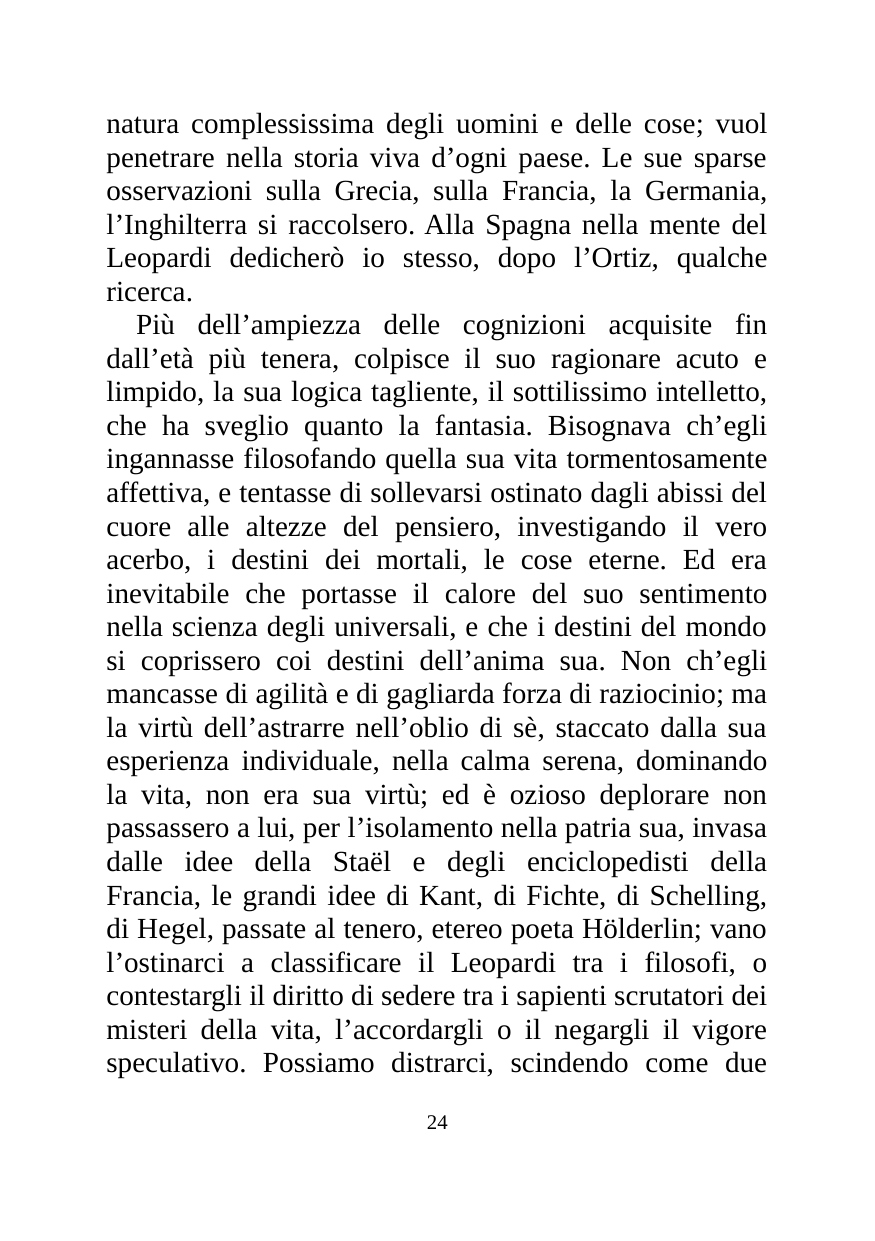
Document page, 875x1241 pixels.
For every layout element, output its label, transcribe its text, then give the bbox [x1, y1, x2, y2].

text Più dell’ampiezza delle cognizioni acquisite fin dall’età più tenera, colpisce il suo ragionare acuto e limpido, la sua logica tagliente, il sottilissimo intelletto, che ha sveglio quanto la fantasia. Bisognava ch’egli ingannasse filosofando quella sua vita tormentosamente affettiva, e tentasse di sollevarsi ostinato dagli abissi del cuore alle altezze del pensiero, investigando il vero acerbo, i destini dei mortali, le cose eterne. Ed era inevitabile che portasse il calore del suo sentimento nella scienza degli universali, e che i destini del mondo si coprissero coi destini dell’anima sua. Non ch’egli mancasse di agilità e di gagliarda forza di raziocinio; ma la virtù dell’astrarre nell’oblio di sè, staccato dalla sua esperienza individuale, nella calma serena, dominando la vita, non era sua virtù; ed è ozioso deplorare non passassero a lui, per l’isolamento nella patria sua, invasa dalle idee della Staël e degli enciclopedisti della Francia, le grandi idee di Kant, di Fichte, di Schelling, di Hegel, passate al tenero, etereo poeta Hölderlin; vano l’ostinarci a classificare il Leopardi tra i filosofi, o contestargli il diritto di sedere tra i sapienti scrutatori dei misteri della vita, l’accordargli o il negargli il vigore speculativo. Possiamo distrarci, scindendo come due [106, 307, 768, 1079]
text natura complessissima degli uomini e delle cose; vuol penetrare nella storia viva d’ogni paese. Le sue sparse osservazioni sulla Grecia, sulla Francia, la Germania, l’Inghilterra si raccolsero. Alla Spagna nella mente del Leopardi dedicherò io stesso, dopo l’Ortiz, qualche ricerca. [106, 106, 768, 307]
